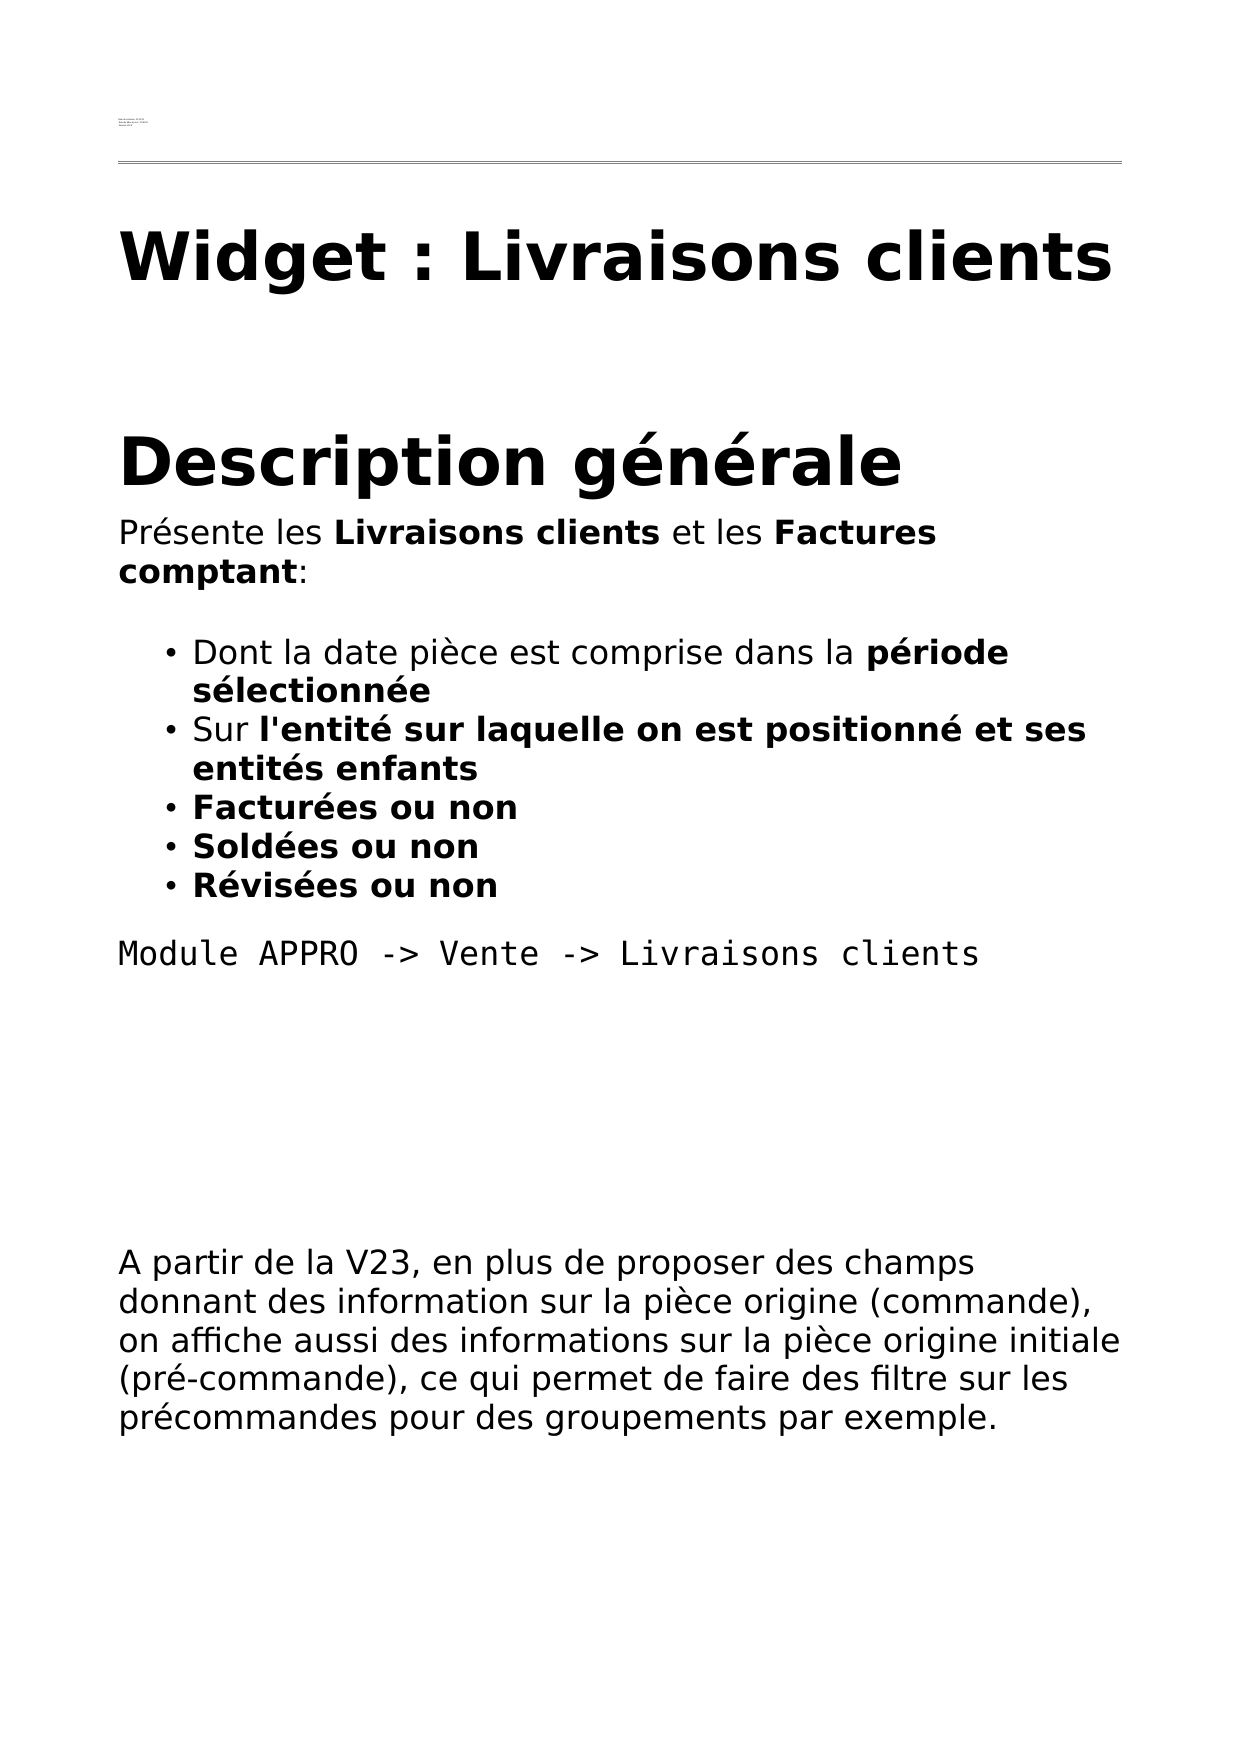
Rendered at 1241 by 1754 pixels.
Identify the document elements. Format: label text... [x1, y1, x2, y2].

text Date de création : 31/12/21 Date de Mise à Jour : 31/10/23 Version v22.0 [118, 118, 1122, 129]
subtitle Widget : Livraisons clients [118, 218, 1122, 296]
list Dont la date pièce est comprise dans la période sélectionnée [177, 633, 1122, 711]
text A partir de la V23, en plus de proposer des champs donnant des information sur la pièce origine (commande), on affiche aussi des informations sur la pièce origine initiale (pré-commande), ce qui permet de faire des filtre sur les précommandes pour des groupements par exemple. [118, 1243, 1122, 1632]
text Présente les Livraisons clients et les Factures comptant: [118, 513, 1122, 591]
list Soldées ou non [177, 827, 1122, 866]
list Facturées ou non [177, 788, 1122, 827]
list Révisées ou non [177, 866, 1122, 905]
subtitle Description générale [118, 423, 1122, 501]
list Sur l'entité sur laquelle on est positionné et ses entités enfants [177, 711, 1122, 788]
text Module APPRO -> Vente -> Livraisons clients [118, 934, 1122, 973]
